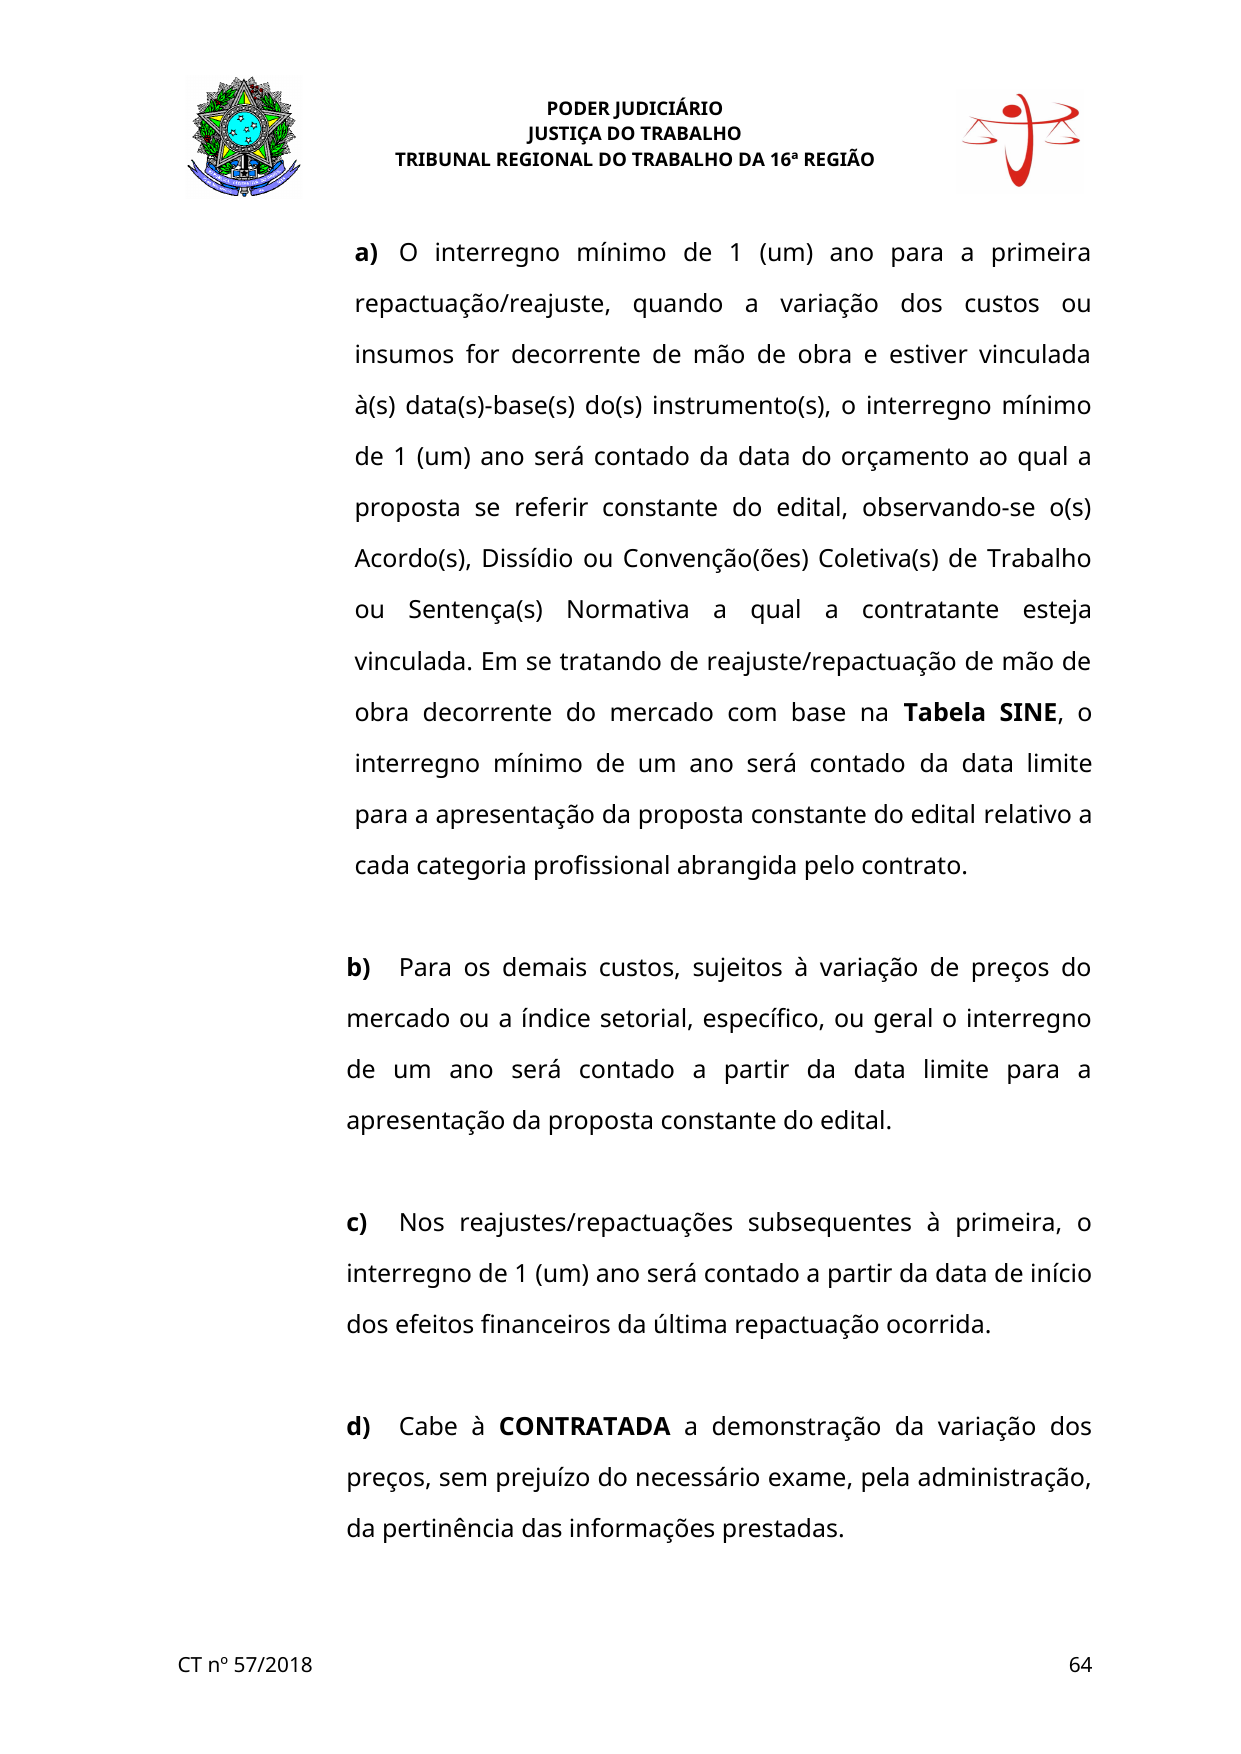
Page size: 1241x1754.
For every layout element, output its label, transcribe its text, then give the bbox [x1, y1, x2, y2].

list Para os demais custos, sujeitos à variação de preços do mercado ou a índice setorial, específico, ou geral o interregno de um ano será contado a partir da data limite para a apresentação da proposta constante do edital. [346, 949, 1092, 1137]
picture [956, 89, 1085, 194]
list Cabe à CONTRATADA a demonstração da variação dos preços, sem prejuízo do necessário exame, pela administração, da pertinência das informações prestadas. [346, 1409, 1092, 1545]
list Nos reajustes/repactuações subsequentes à primeira, o interregno de 1 (um) ano será contado a partir da data de início dos efeitos financeiros da última repactuação ocorrida. [346, 1204, 1092, 1341]
list O interregno mínimo de 1 (um) ano para a primeira repactuação/reajuste, quando a variação dos custos ou insumos for decorrente de mão de obra e estiver vinculada à(s) data(s)-base(s) do(s) instrumento(s), o interregno mínimo de 1 (um) ano será contado da data do orçamento ao qual a proposta se referir constante do edital, observando-se o(s) Acordo(s), Dissídio ou Convenção(ões) Coletiva(s) de Trabalho ou Sentença(s) Normativa a qual a contratante esteja vinculada. Em se tratando de reajuste/repactuação de mão de obra decorrente do mercado com base na Tabela SINE, o interregno mínimo de um ano será contado da data limite para a apresentação da proposta constante do edital relativo a cada categoria profissional abrangida pelo contrato. [354, 235, 1092, 881]
